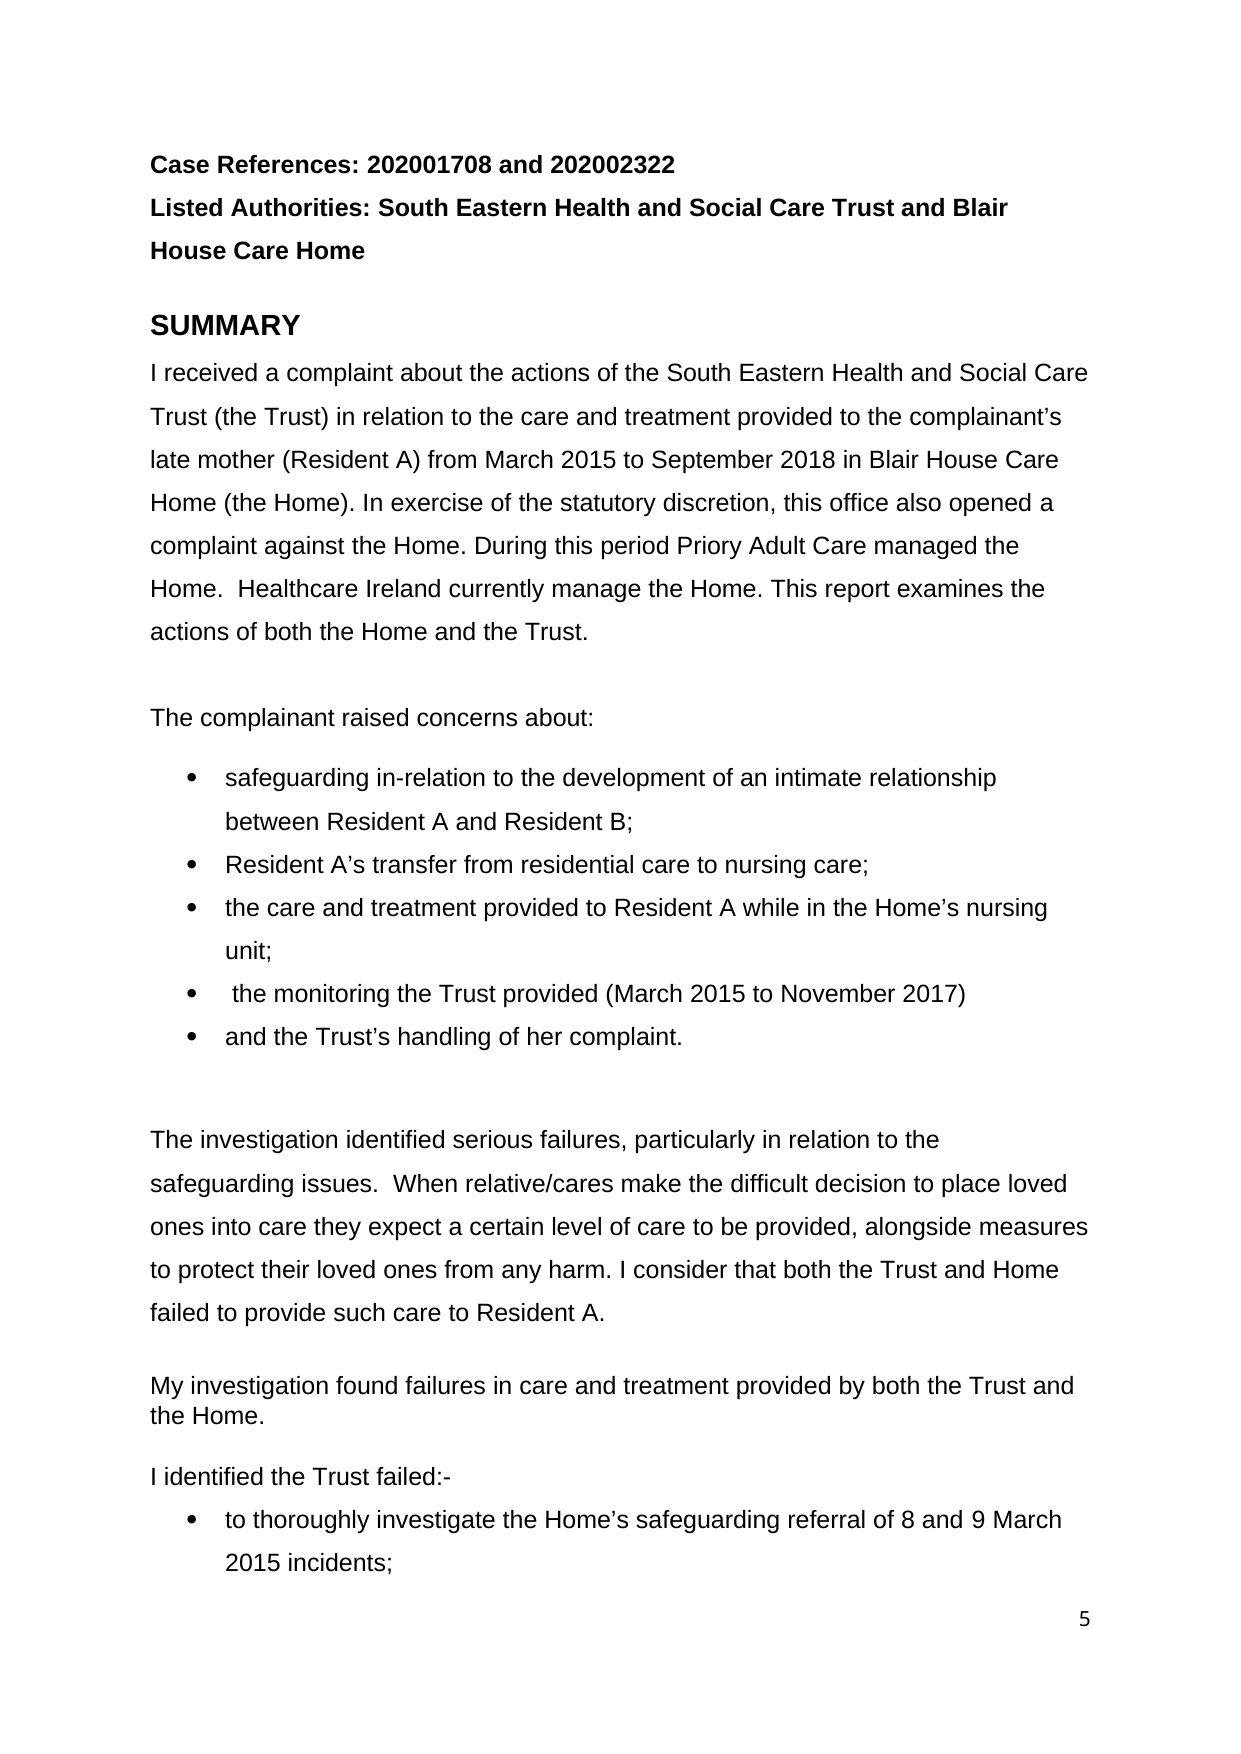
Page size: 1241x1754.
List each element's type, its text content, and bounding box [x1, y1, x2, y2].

text The complainant raised concerns about: [150, 703, 1090, 732]
list the monitoring the Trust provided (March 2015 to November 2017) [187, 979, 1090, 1008]
list the care and treatment provided to Resident A while in the Home’s nursing unit; [187, 893, 1090, 965]
text SUMMARY [150, 308, 1090, 342]
text Case References: 202001708 and 202002322 [150, 150, 1090, 179]
list and the Trust’s handling of her complaint. [187, 1022, 1090, 1051]
list safeguarding in-relation to the development of an intimate relationship between Resident A and Resident B; [187, 763, 1090, 835]
list to thoroughly investigate the Home’s safeguarding referral of 8 and 9 March 2015 incidents; [187, 1504, 1090, 1577]
text I identified the Trust failed:- [150, 1461, 1090, 1490]
text Listed Authorities: South Eastern Health and Social Care Trust and Blair House Care Home [150, 193, 1090, 265]
list Resident A’s transfer from residential care to nursing care; [187, 849, 1090, 878]
text I received a complaint about the actions of the South Eastern Health and Social Care Trust (the Trust) in relation to the care and treatment provided to the complainant’s late mother (Resident A) from March 2015 to September 2018 in Blair House Care Home (the Home). In exercise of the statutory discretion, this office also opened a complaint against the Home. During this period Priory Adult Care managed the Home. Healthcare Ireland currently manage the Home. This report examines the actions of both the Home and the Trust. [150, 358, 1090, 646]
text The investigation identified serious failures, particularly in relation to the safeguarding issues. When relative/cares make the difficult decision to place loved ones into care they expect a certain level of care to be provided, alongside measures to protect their loved ones from any harm. I consider that both the Trust and Home failed to provide such care to Resident A. [150, 1125, 1090, 1327]
text My investigation found failures in care and treatment provided by both the Trust and the Home. [150, 1371, 1090, 1430]
